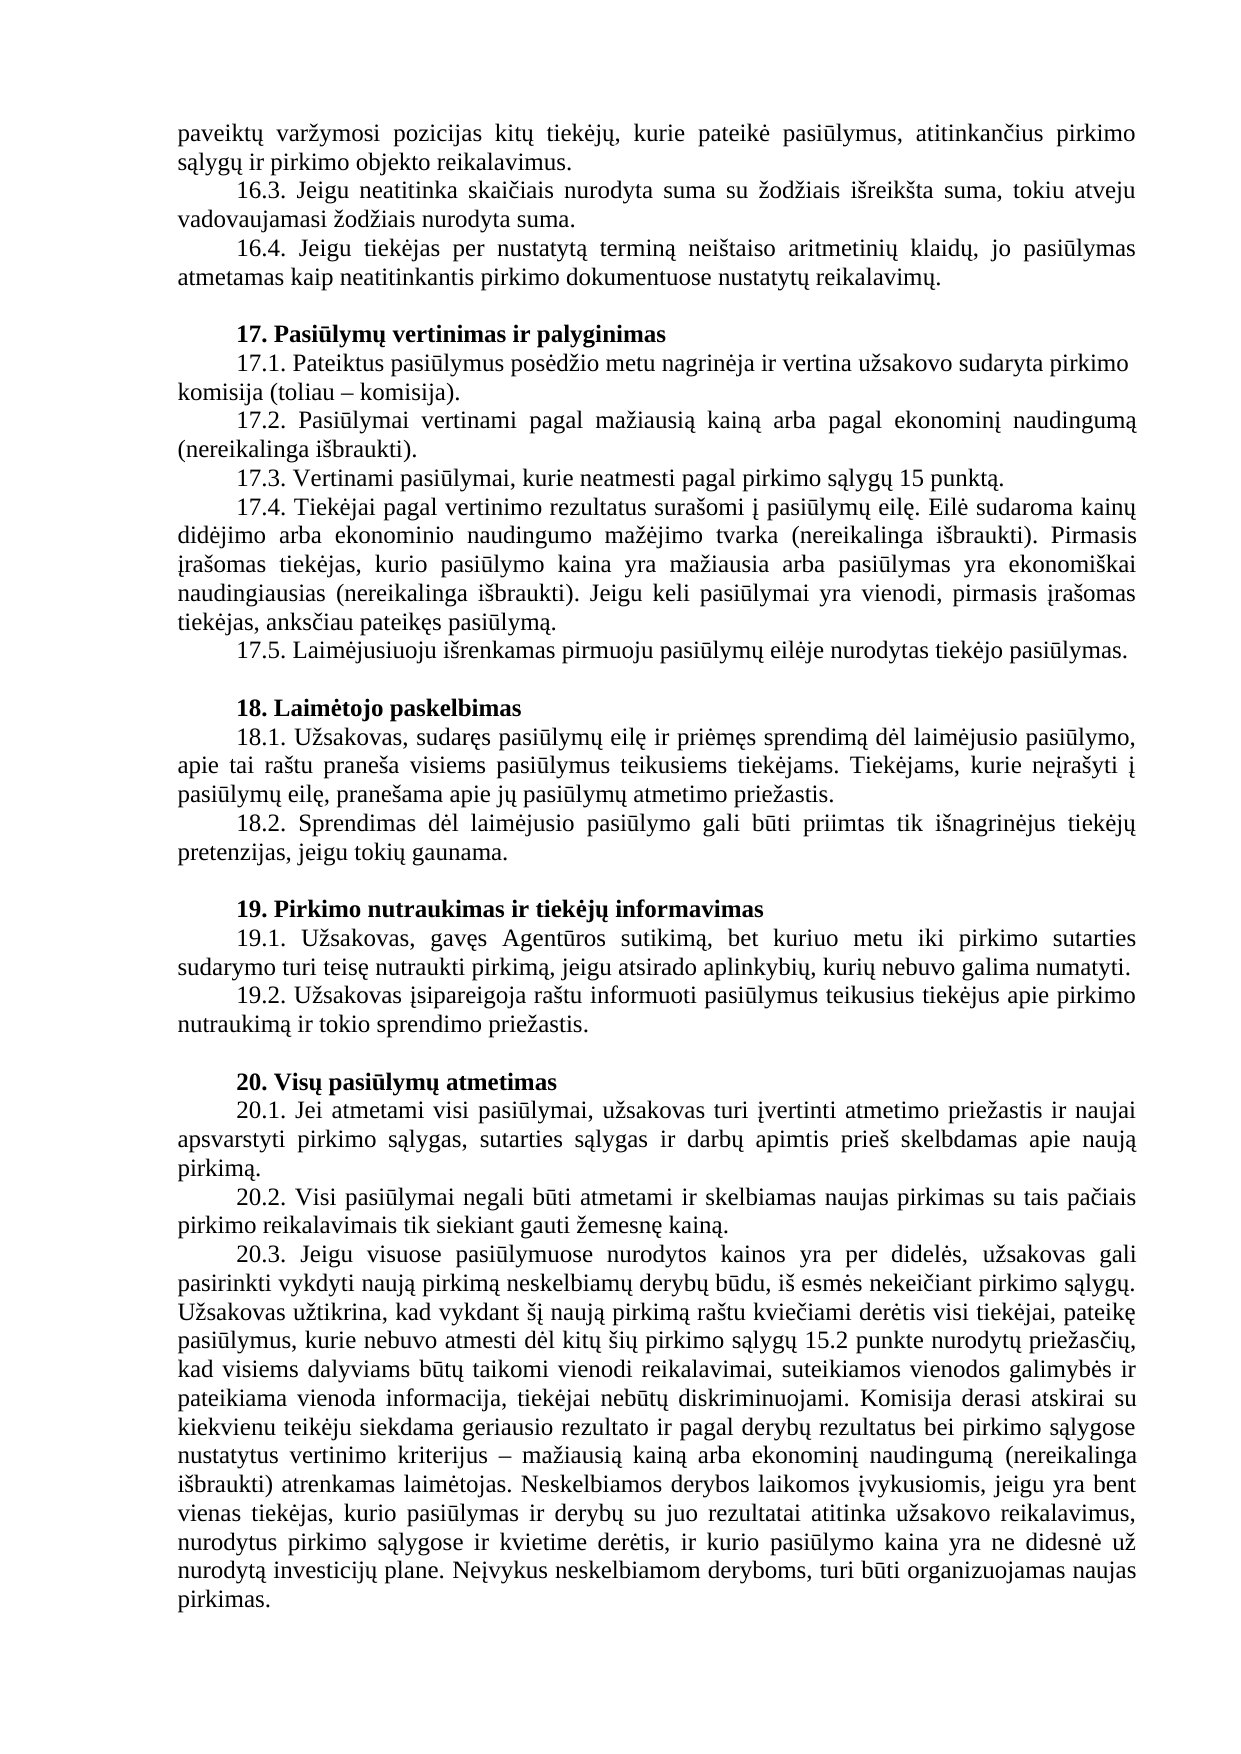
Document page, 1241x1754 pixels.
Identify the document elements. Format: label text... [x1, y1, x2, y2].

text 18. Laimėtojo paskelbimas [177, 693, 1137, 722]
text paveiktų varžymosi pozicijas kitų tiekėjų, kurie pateikė pasiūlymus, atitinkančius pirkimo sąlygų ir pirkimo objekto reikalavimus. [177, 118, 1137, 176]
text 19.2. Užsakovas įsipareigoja raštu informuoti pasiūlymus teikusius tiekėjus apie pirkimo nutraukimą ir tokio sprendimo priežastis. [177, 981, 1137, 1038]
text 18.2. Sprendimas dėl laimėjusio pasiūlymo gali būti priimtas tik išnagrinėjus tiekėjų pretenzijas, jeigu tokių gaunama. [177, 808, 1137, 866]
text 20.2. Visi pasiūlymai negali būti atmetami ir skelbiamas naujas pirkimas su tais pačiais pirkimo reikalavimais tik siekiant gauti žemesnę kainą. [177, 1182, 1137, 1239]
text 16.4. Jeigu tiekėjas per nustatytą terminą neištaiso aritmetinių klaidų, jo pasiūlymas atmetamas kaip neatitinkantis pirkimo dokumentuose nustatytų reikalavimų. [177, 233, 1137, 291]
text 18.1. Užsakovas, sudaręs pasiūlymų eilę ir priėmęs sprendimą dėl laimėjusio pasiūlymo, apie tai raštu praneša visiems pasiūlymus teikusiems tiekėjams. Tiekėjams, kurie neįrašyti į pasiūlymų eilę, pranešama apie jų pasiūlymų atmetimo priežastis. [177, 722, 1137, 808]
text 17.1. Pateiktus pasiūlymus posėdžio metu nagrinėja ir vertina užsakovo sudaryta pirkimo komisija (toliau – komisija). [177, 348, 1137, 406]
text 17.3. Vertinami pasiūlymai, kurie neatmesti pagal pirkimo sąlygų 15 punktą. [177, 463, 1137, 492]
text 17. Pasiūlymų vertinimas ir palyginimas [177, 319, 1137, 348]
text 17.2. Pasiūlymai vertinami pagal mažiausią kainą arba pagal ekonominį naudingumą (nereikalinga išbraukti). [177, 406, 1137, 463]
text 19. Pirkimo nutraukimas ir tiekėjų informavimas [177, 894, 1137, 923]
text 16.3. Jeigu neatitinka skaičiais nurodyta suma su žodžiais išreikšta suma, tokiu atveju vadovaujamasi žodžiais nurodyta suma. [177, 176, 1137, 233]
text 20.3. Jeigu visuose pasiūlymuose nurodytos kainos yra per didelės, užsakovas gali pasirinkti vykdyti naują pirkimą neskelbiamų derybų būdu, iš esmės nekeičiant pirkimo sąlygų. Užsakovas užtikrina, kad vykdant šį naują pirkimą raštu kviečiami derėtis visi tiekėjai, pateikę pasiūlymus, kurie nebuvo atmesti dėl kitų šių pirkimo sąlygų 15.2 punkte nurodytų priežasčių, kad visiems dalyviams būtų taikomi vienodi reikalavimai, suteikiamos vienodos galimybės ir pateikiama vienoda informacija, tiekėjai nebūtų diskriminuojami. Komisija derasi atskirai su kiekvienu teikėju siekdama geriausio rezultato ir pagal derybų rezultatus bei pirkimo sąlygose nustatytus vertinimo kriterijus – mažiausią kainą arba ekonominį naudingumą (nereikalinga išbraukti) atrenkamas laimėtojas. Neskelbiamos derybos laikomos įvykusiomis, jeigu yra bent vienas tiekėjas, kurio pasiūlymas ir derybų su juo rezultatai atitinka užsakovo reikalavimus, nurodytus pirkimo sąlygose ir kvietime derėtis, ir kurio pasiūlymo kaina yra ne didesnė už nurodytą investicijų plane. Neįvykus neskelbiamom deryboms, turi būti organizuojamas naujas pirkimas. [177, 1239, 1137, 1613]
text 19.1. Užsakovas, gavęs Agentūros sutikimą, bet kuriuo metu iki pirkimo sutarties sudarymo turi teisę nutraukti pirkimą, jeigu atsirado aplinkybių, kurių nebuvo galima numatyti. [177, 923, 1137, 981]
text 17.5. Laimėjusiuoju išrenkamas pirmuoju pasiūlymų eilėje nurodytas tiekėjo pasiūlymas. [177, 636, 1137, 664]
text 20. Visų pasiūlymų atmetimas [177, 1067, 1137, 1096]
text 17.4. Tiekėjai pagal vertinimo rezultatus surašomi į pasiūlymų eilę. Eilė sudaroma kainų didėjimo arba ekonominio naudingumo mažėjimo tvarka (nereikalinga išbraukti). Pirmasis įrašomas tiekėjas, kurio pasiūlymo kaina yra mažiausia arba pasiūlymas yra ekonomiškai naudingiausias (nereikalinga išbraukti). Jeigu keli pasiūlymai yra vienodi, pirmasis įrašomas tiekėjas, anksčiau pateikęs pasiūlymą. [177, 492, 1137, 636]
text 20.1. Jei atmetami visi pasiūlymai, užsakovas turi įvertinti atmetimo priežastis ir naujai apsvarstyti pirkimo sąlygas, sutarties sąlygas ir darbų apimtis prieš skelbdamas apie naują pirkimą. [177, 1096, 1137, 1182]
